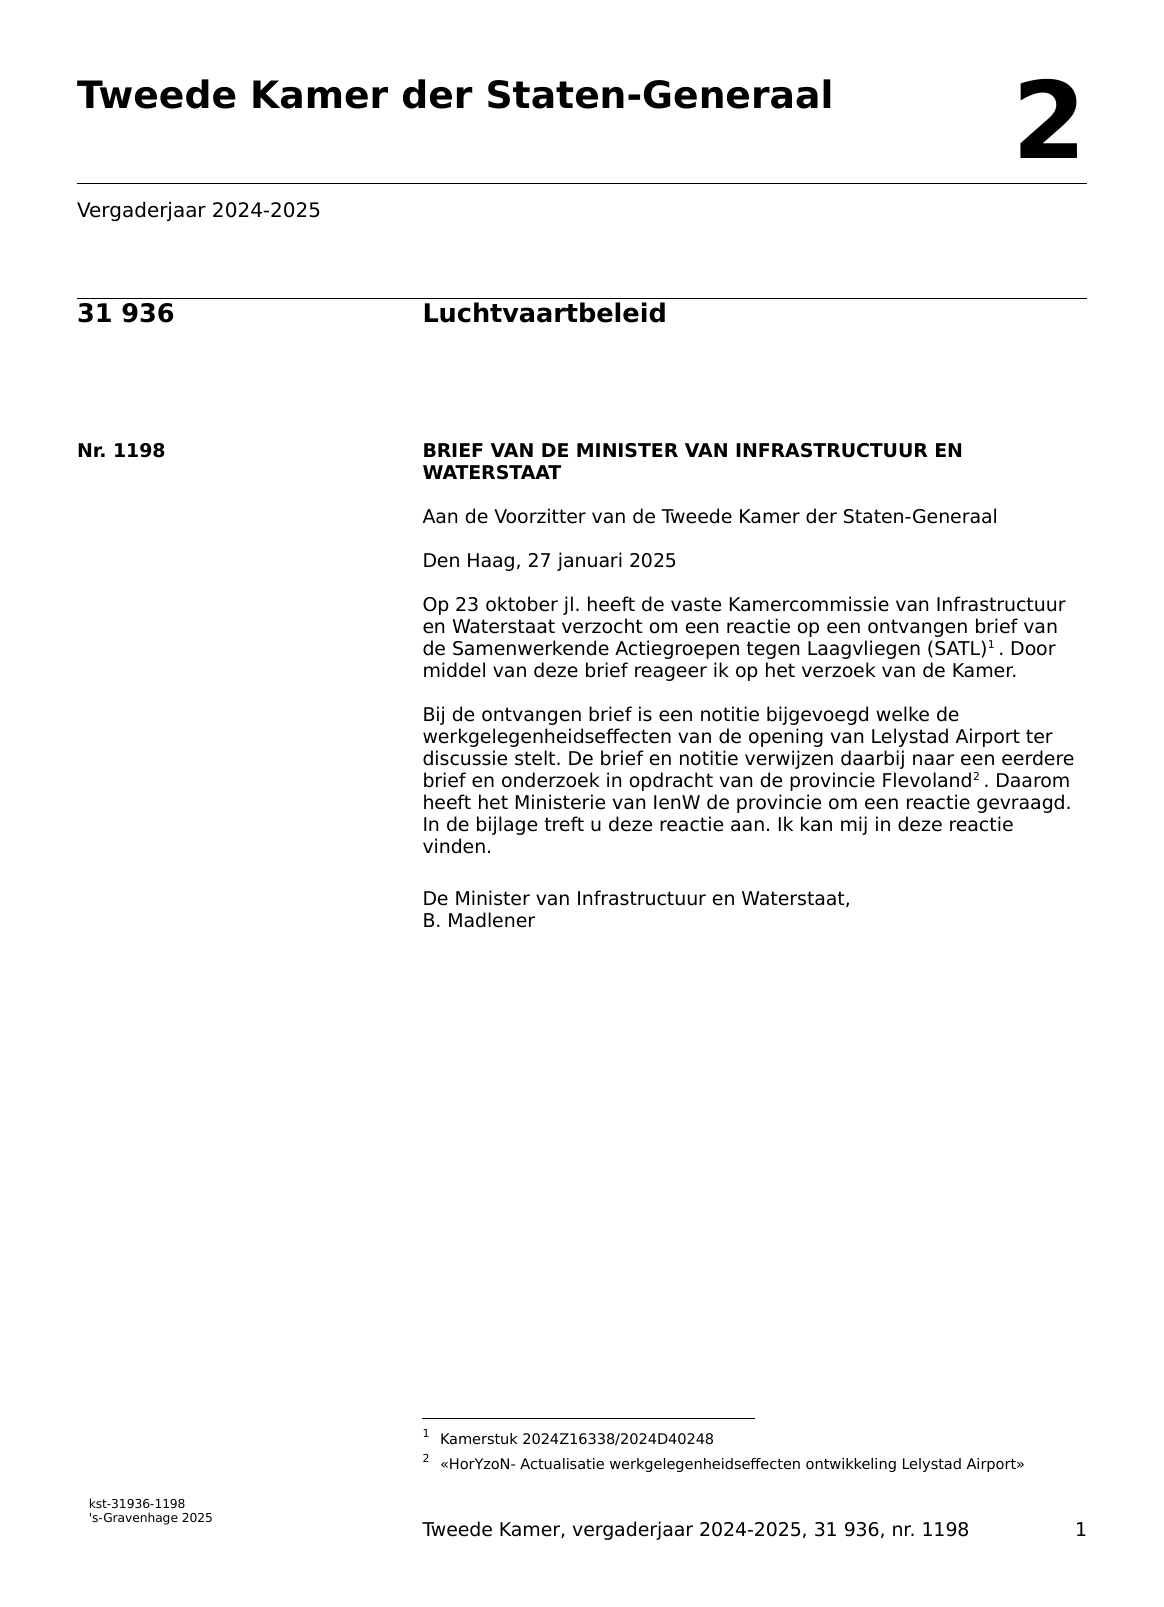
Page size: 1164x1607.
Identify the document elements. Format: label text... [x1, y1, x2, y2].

table_cell Vergaderjaar 2024-2025 [77, 184, 1087, 298]
subtitle 31 936 Luchtvaartbeleid [77, 299, 1087, 329]
text Den Haag, 27 januari 2025 [422, 550, 1087, 572]
table_header Tweede Kamer der Staten-Generaal [77, 59, 886, 183]
text Aan de Voorzitter van de Tweede Kamer der Staten-Generaal [422, 506, 1087, 528]
text «HorYzoN- Actualisatie werkgelegenheidseffecten ontwikkeling Lelystad Airport» [422, 1452, 1087, 1474]
text 's-Gravenhage 2025 [88, 1511, 323, 1525]
text Bij de ontvangen brief is een notitie bijgevoegd welke de werkgelegenheidseffecten van de opening van Lelystad Airport ter discussie stelt. De brief en notitie verwijzen daarbij naar een eerdere brief en onderzoek in opdracht van de provincie Flevoland. Daarom heeft het Ministerie van IenW de provincie om een reactie gevraagd. In de bijlage treft u deze reactie aan. Ik kan mij in deze reactie vinden. [422, 704, 1087, 858]
text Kamerstuk 2024Z16338/2024D40248 [422, 1427, 1087, 1449]
text De Minister van Infrastructuur en Waterstaat, B. Madlener [422, 888, 1087, 932]
subtitle Nr. 1198 BRIEF VAN DE MINISTER VAN INFRASTRUCTUUR EN WATERSTAAT [77, 440, 1087, 484]
text kst-31936-1198 [88, 1497, 323, 1511]
table_header 2 [886, 59, 1087, 183]
text Op 23 oktober jl. heeft de vaste Kamercommissie van Infrastructuur en Waterstaat verzocht om een reactie op een ontvangen brief van de Samenwerkende Actiegroepen tegen Laagvliegen (SATL). Door middel van deze brief reageer ik op het verzoek van de Kamer. [422, 594, 1087, 682]
